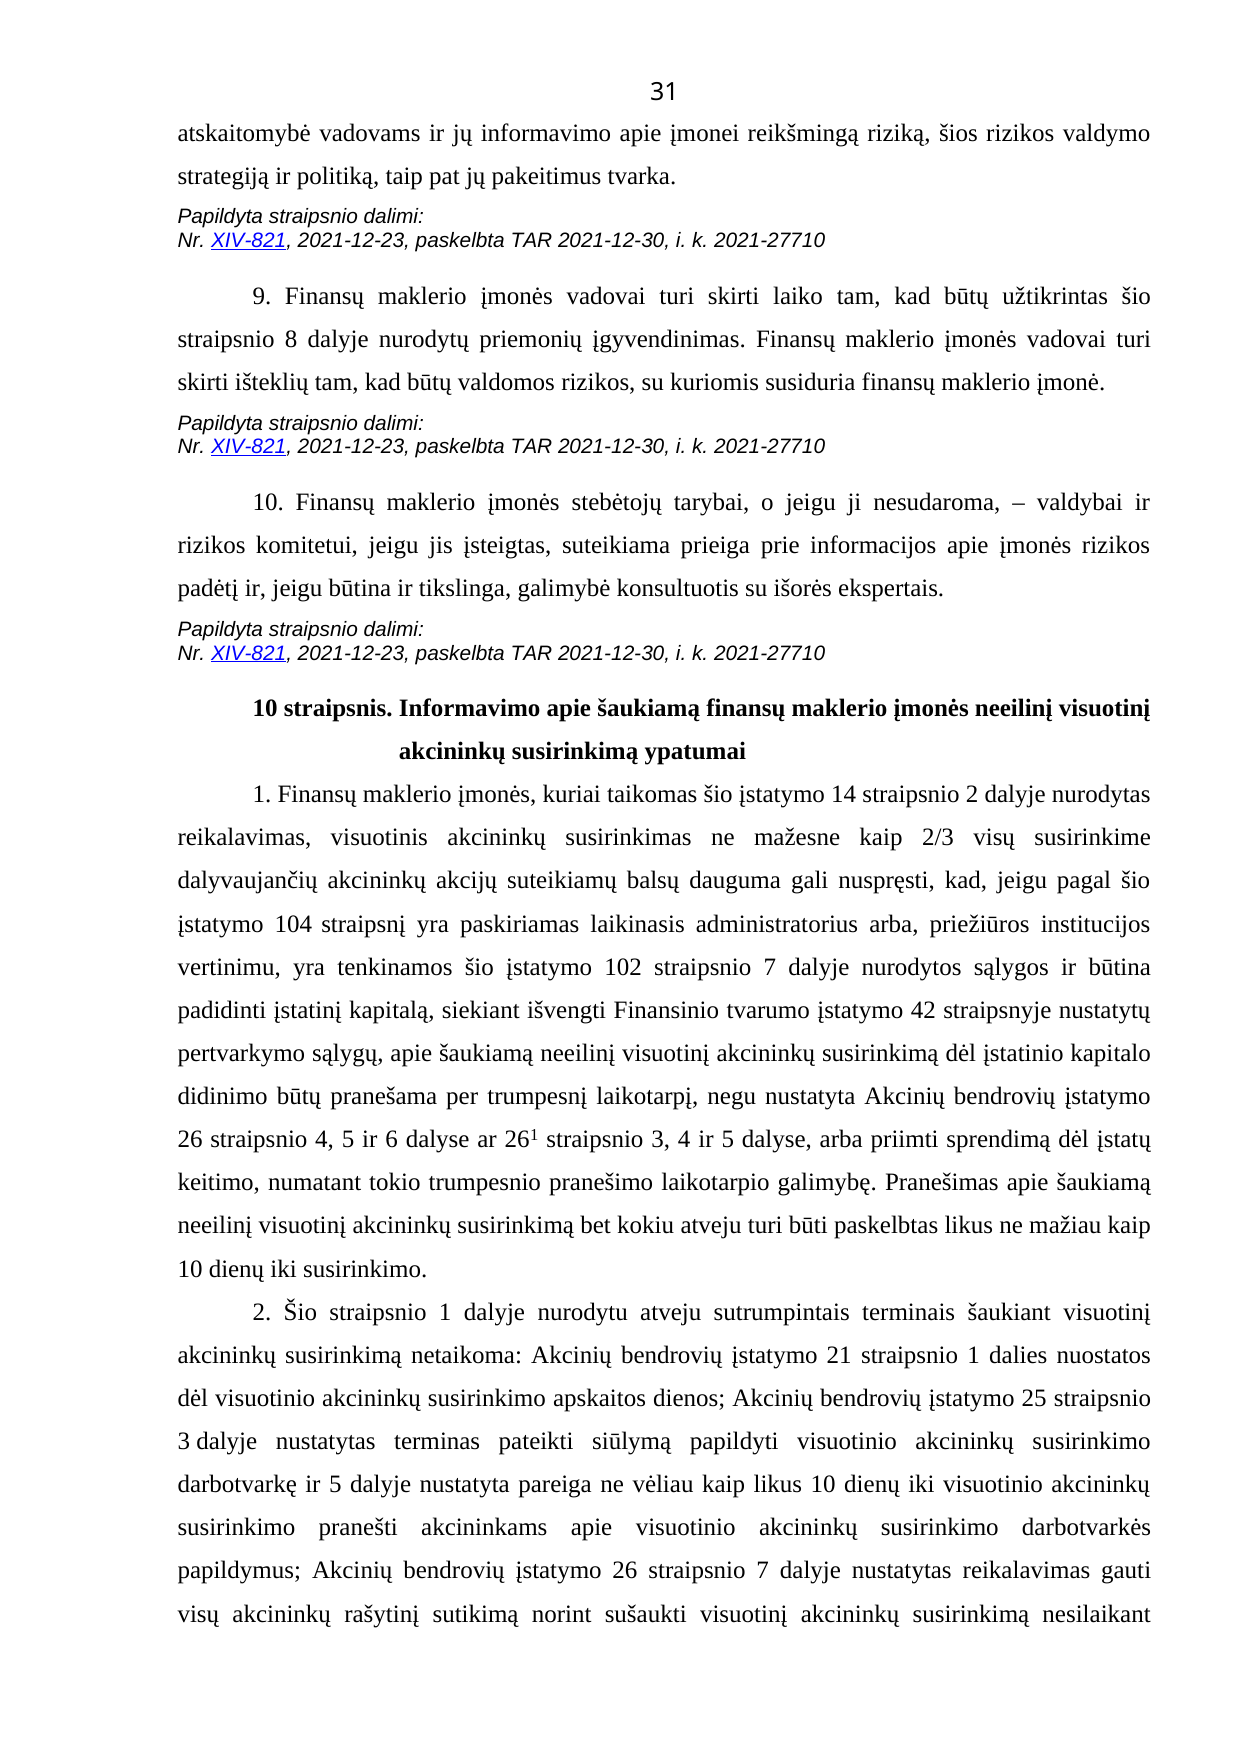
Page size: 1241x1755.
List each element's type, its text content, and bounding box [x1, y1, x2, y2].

text 10 straipsnis. Informavimo apie šaukiamą finansų maklerio įmonės neeilinį visuotinį akcininkų susirinkimą ypatumai [252, 693, 1152, 765]
text Papildyta straipsnio dalimi: [177, 204, 1152, 228]
text atskaitomybė vadovams ir jų informavimo apie įmonei reikšmingą riziką, šios rizikos valdymo strategiją ir politiką, taip pat jų pakeitimus tvarka. [177, 118, 1152, 190]
text Nr. XIV-821, 2021-12-23, paskelbta TAR 2021-12-30, i. k. 2021-27710 [177, 228, 1152, 252]
text 2. Šio straipsnio 1 dalyje nurodytu atveju sutrumpintais terminais šaukiant visuotinį akcininkų susirinkimą netaikoma: Akcinių bendrovių įstatymo 21 straipsnio 1 dalies nuostatos dėl visuotinio akcininkų susirinkimo apskaitos dienos; Akcinių bendrovių įstatymo 25 straipsnio 3 dalyje nustatytas terminas pateikti siūlymą papildyti visuotinio akcininkų susirinkimo darbotvarkę ir 5 dalyje nustatyta pareiga ne vėliau kaip likus 10 dienų iki visuotinio akcininkų susirinkimo pranešti akcininkams apie visuotinio akcininkų susirinkimo darbotvarkės papildymus; Akcinių bendrovių įstatymo 26 straipsnio 7 dalyje nustatytas reikalavimas gauti visų akcininkų rašytinį sutikimą norint sušaukti visuotinį akcininkų susirinkimą nesilaikant [177, 1297, 1152, 1627]
text 9. Finansų maklerio įmonės vadovai turi skirti laiko tam, kad būtų užtikrintas šio straipsnio 8 dalyje nurodytų priemonių įgyvendinimas. Finansų maklerio įmonės vadovai turi skirti išteklių tam, kad būtų valdomos rizikos, su kuriomis susiduria finansų maklerio įmonė. [177, 281, 1152, 396]
text Nr. XIV-821, 2021-12-23, paskelbta TAR 2021-12-30, i. k. 2021-27710 [177, 640, 1152, 664]
text Papildyta straipsnio dalimi: [177, 410, 1152, 434]
text Papildyta straipsnio dalimi: [177, 616, 1152, 640]
text 10. Finansų maklerio įmonės stebėtojų tarybai, o jeigu ji nesudaroma, – valdybai ir rizikos komitetui, jeigu jis įsteigtas, suteikiama prieiga prie informacijos apie įmonės rizikos padėtį ir, jeigu būtina ir tikslinga, galimybė konsultuotis su išorės ekspertais. [177, 487, 1152, 602]
text 1. Finansų maklerio įmonės, kuriai taikomas šio įstatymo 14 straipsnio 2 dalyje nurodytas reikalavimas, visuotinis akcininkų susirinkimas ne mažesne kaip 2/3 visų susirinkime dalyvaujančių akcininkų akcijų suteikiamų balsų dauguma gali nuspręsti, kad, jeigu pagal šio įstatymo 104 straipsnį yra paskiriamas laikinasis administratorius arba, priežiūros institucijos vertinimu, yra tenkinamos šio įstatymo 102 straipsnio 7 dalyje nurodytos sąlygos ir būtina padidinti įstatinį kapitalą, siekiant išvengti Finansinio tvarumo įstatymo 42 straipsnyje nustatytų pertvarkymo sąlygų, apie šaukiamą neeilinį visuotinį akcininkų susirinkimą dėl įstatinio kapitalo didinimo būtų pranešama per trumpesnį laikotarpį, negu nustatyta Akcinių bendrovių įstatymo 26 straipsnio 4, 5 ir 6 dalyse ar 261 straipsnio 3, 4 ir 5 dalyse, arba priimti sprendimą dėl įstatų keitimo, numatant tokio trumpesnio pranešimo laikotarpio galimybę. Pranešimas apie šaukiamą neeilinį visuotinį akcininkų susirinkimą bet kokiu atveju turi būti paskelbtas likus ne mažiau kaip 10 dienų iki susirinkimo. [177, 779, 1152, 1282]
text Nr. XIV-821, 2021-12-23, paskelbta TAR 2021-12-30, i. k. 2021-27710 [177, 434, 1152, 458]
